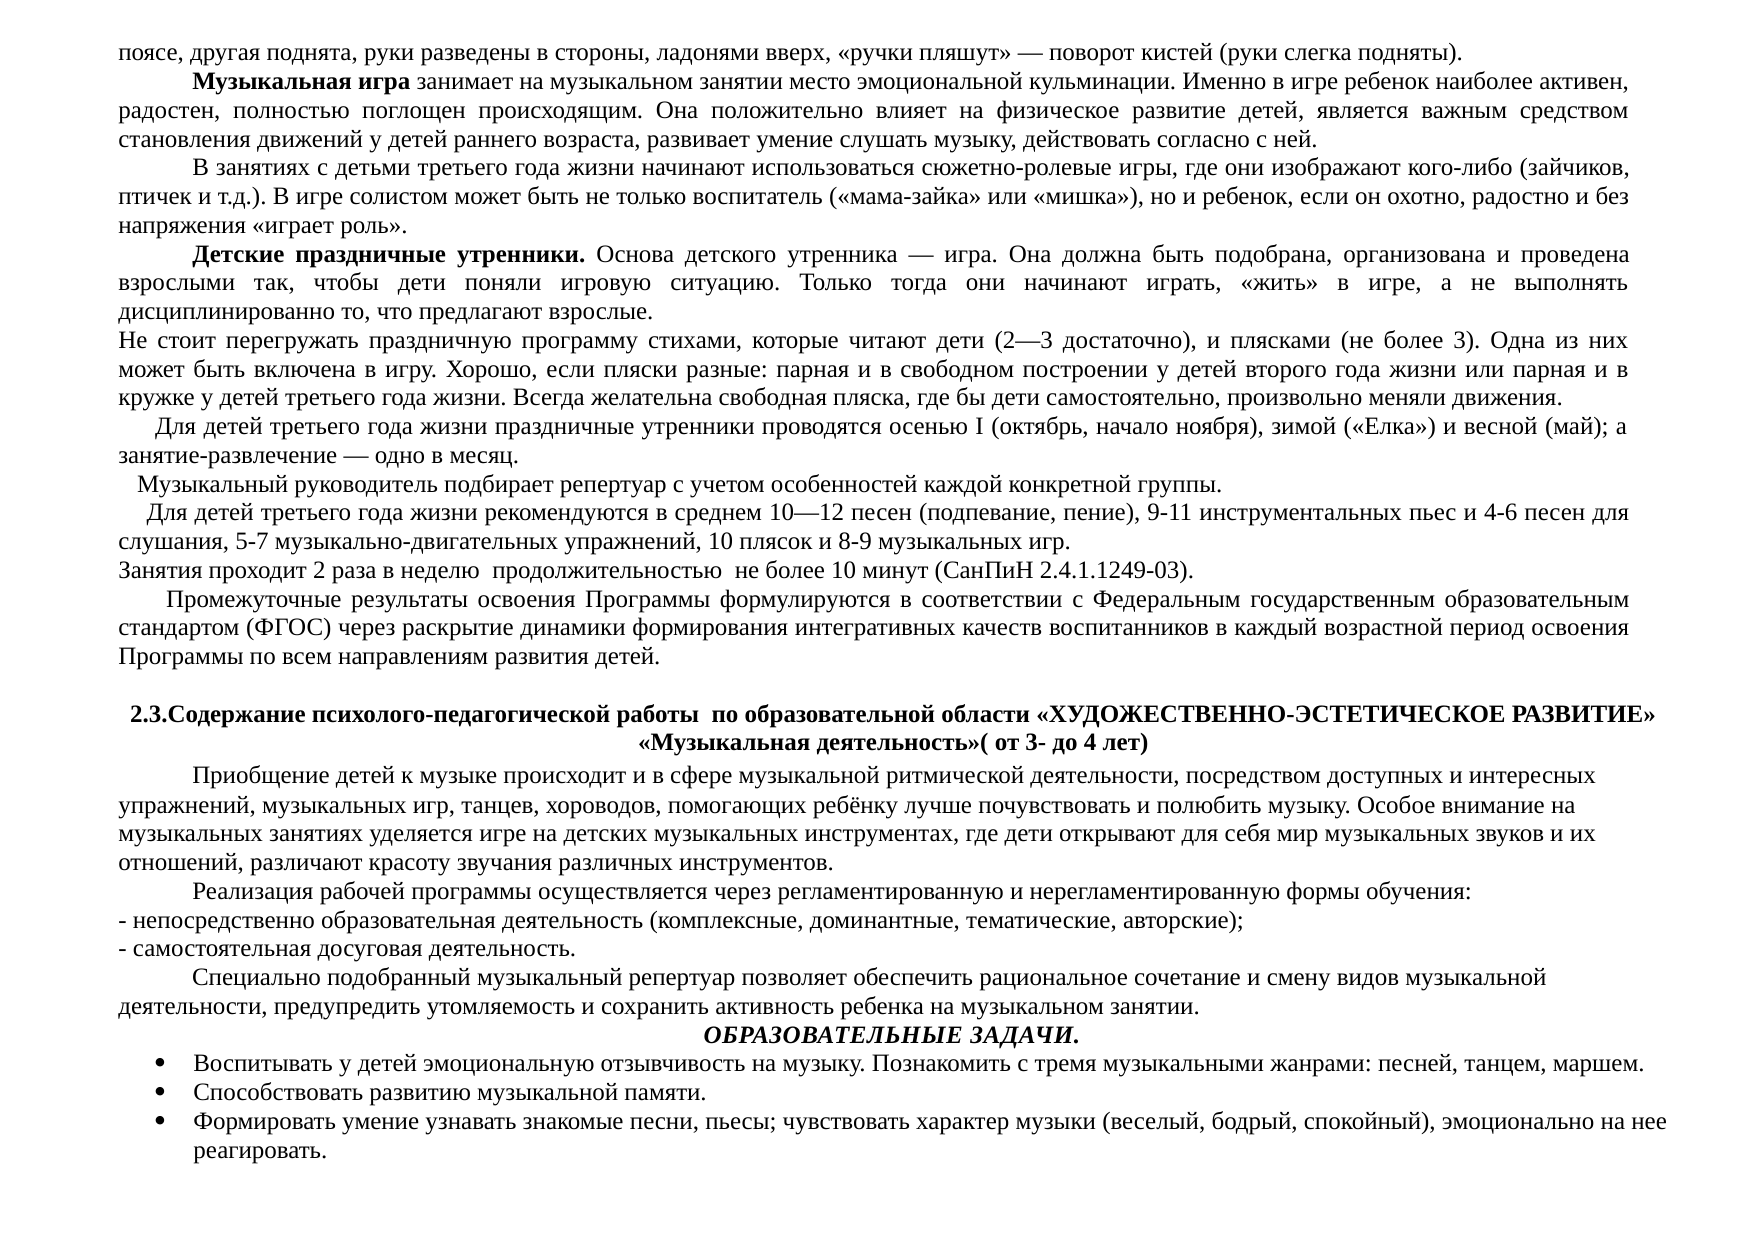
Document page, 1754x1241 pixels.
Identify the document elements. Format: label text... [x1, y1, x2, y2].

list Формировать умение узнавать знакомые песни, пьесы; чувствовать характер музыки (веселый, бодрый, спокойный), эмоционально на нее реагировать. [156, 1106, 1668, 1163]
text Не стоит перегружать праздничную программу стихами, которые читают дети (2—3 достаточно), и плясками (не более 3). Одна из них может быть включена в игру. Хорошо, если пляски разные: парная и в свободном построении у детей второго года жизни или парная и в кружке у детей третьего года жизни. Всегда желательна свободная пляска, где бы дети самостоятельно, произвольно меняли движения. [118, 325, 1631, 411]
text поясе, другая поднята, руки разведены в стороны, ладонями вверх, «ручки пляшут» — поворот кистей (руки слегка подняты). [118, 37, 1631, 66]
subtitle 2.3.Содержание психолого-педагогической работы по образовательной области «ХУДОЖЕСТВЕННО-ЭСТЕТИЧЕСКОЕ РАЗВИТИЕ» [118, 699, 1668, 727]
text Для детей третьего года жизни праздничные утренники проводятся осенью I (октябрь, начало ноября), зимой («Елка») и весной (май); а занятие-развлечение — одно в месяц. [118, 411, 1631, 469]
text Приобщение детей к музыке происходит и в сфере музыкальной ритмической деятельности, посредством доступных и интересных упражнений, музыкальных игр, танцев, хороводов, помогающих ребёнку лучше почувствовать и полюбить музыку. Особое внимание на музыкальных занятиях уделяется игре на детских музыкальных инструментах, где дети открывают для себя мир музыкальных звуков и их отношений, различают красоту звучания различных инструментов. [118, 756, 1668, 876]
text Реализация рабочей программы осуществляется через регламентированную и нерегламентированную формы обучения: [118, 876, 1668, 905]
text - непосредственно образовательная деятельность (комплексные, доминантные, тематические, авторские); [118, 905, 1668, 933]
text Занятия проходит 2 раза в неделю продолжительностью не более 10 минут (СанПиН 2.4.1.1249-03). [118, 555, 1631, 584]
text Детские праздничные утренники. Основа детского утренника — игра. Она должна быть подобрана, организована и проведена взрослыми так, чтобы дети поняли игровую ситуацию. Только тогда они начинают играть, «жить» в игре, а не выполнять дисциплинированно то, что предлагают взрослые. [118, 239, 1631, 325]
text Музыкальный руководитель подбирает репертуар с учетом особенностей каждой конкретной группы. [118, 469, 1631, 497]
text - самостоятельная досуговая деятельность. [118, 933, 1668, 962]
text «Музыкальная деятельность»( от 3- до 4 лет) [118, 727, 1668, 756]
list Способствовать развитию музыкальной памяти. [156, 1077, 1668, 1106]
text В занятиях с детьми третьего года жизни начинают использоваться сюжетно-ролевые игры, где они изображают кого-либо (зайчиков, птичек и т.д.). В игре солистом может быть не только воспитатель («мама-зайка» или «мишка»), но и ребенок, если он охотно, радостно и без напряжения «играет роль». [118, 152, 1631, 239]
text Промежуточные результаты освоения Программы формулируются в соответствии с Федеральным государственным образовательным стандартом (ФГОС) через раскрытие динамики формирования интегративных качеств воспитанников в каждый возрастной период освоения Программы по всем направлениям развития детей. [118, 584, 1631, 670]
text ОБРАЗОВАТЕЛЬНЫЕ ЗАДАЧИ. [118, 1020, 1668, 1048]
text Музыкальная игра занимает на музыкальном занятии место эмоциональной кульминации. Именно в игре ребенок наиболее активен, радостен, полностью поглощен происходящим. Она положительно влияет на физическое развитие детей, является важным средством становления движений у детей раннего возраста, развивает умение слушать музыку, действовать согласно с ней. [118, 66, 1631, 152]
text Для детей третьего года жизни рекомендуются в среднем 10—12 песен (подпевание, пение), 9-11 инструментальных пьес и 4-6 песен для слушания, 5-7 музыкально-двигательных упражнений, 10 плясок и 8-9 музыкальных игр. [118, 497, 1631, 555]
text Специально подобранный музыкальный репертуар позволяет обеспечить рациональное сочетание и смену видов музыкальной деятельности, предупредить утомляемость и сохранить активность ребенка на музыкальном занятии. [118, 962, 1668, 1020]
list Воспитывать у детей эмоциональную отзывчивость на музыку. Познакомить с тремя музыкальными жанрами: песней, танцем, маршем. [156, 1048, 1668, 1077]
